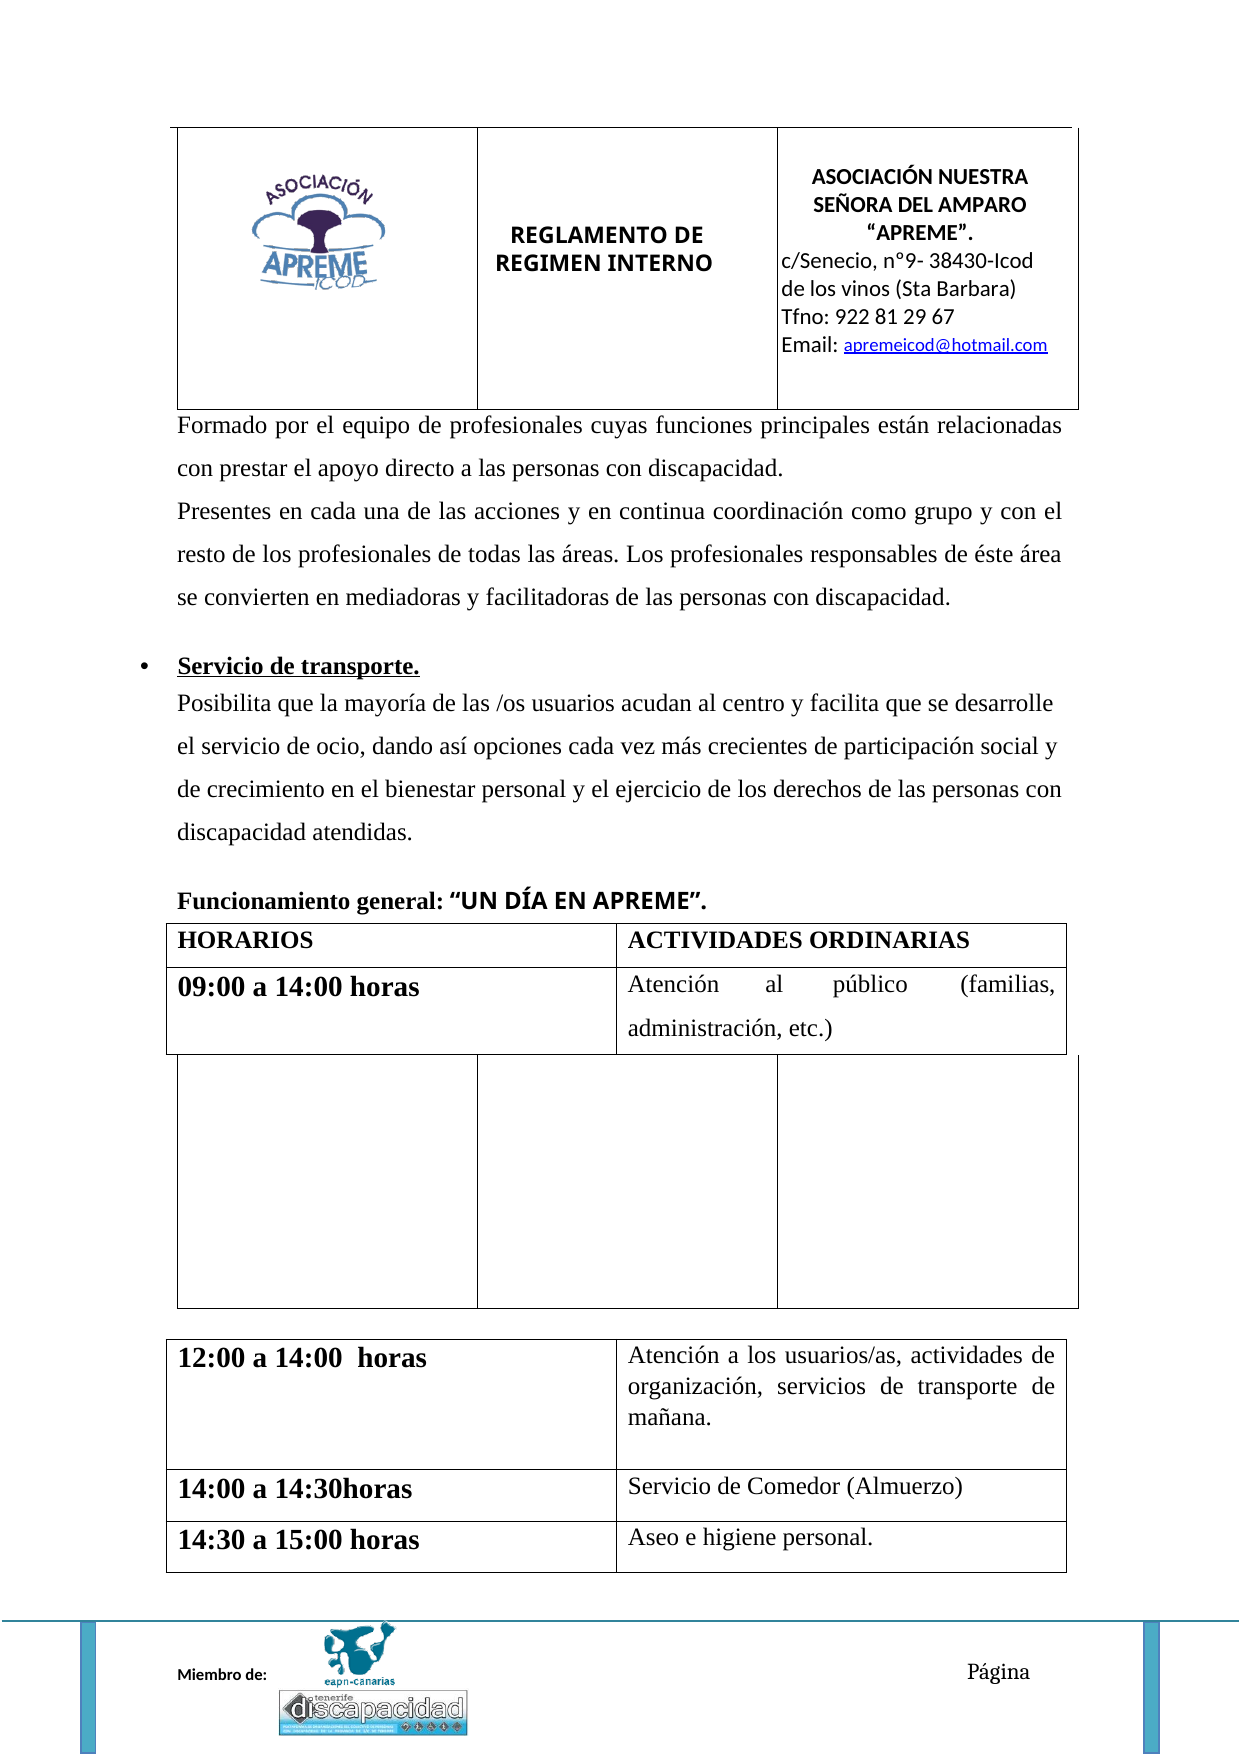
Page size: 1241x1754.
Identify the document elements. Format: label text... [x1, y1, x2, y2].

table_cell Servicio de Comedor (Almuerzo) [617, 1470, 1066, 1521]
table_header [478, 1055, 777, 1308]
table_header [778, 128, 1078, 409]
table_header [178, 128, 477, 409]
text Funcionamiento general: “UN DÍA EN APREME”. [177, 884, 1063, 917]
text Posibilita que la mayoría de las /os usuarios acudan al centro y facilita que se desarrolle el servicio de ocio, dando así opciones cada vez más crecientes de participación social y de crecimiento en el bienestar personal y el ejercicio de los derechos de las personas con discapacidad atendidas. [177, 688, 1063, 846]
table_header Atención a los usuarios/as, actividades de organización, servicios de transporte de mañana. [617, 1340, 1066, 1469]
table_cell 14:30 a 15:00 horas [167, 1522, 616, 1572]
list Servicio de transporte. [140, 651, 1063, 679]
text Formado por el equipo de profesionales cuyas funciones principales están relacionadas con prestar el apoyo directo a las personas con discapacidad. [177, 410, 1063, 482]
table_cell 14:00 a 14:30horas [167, 1470, 616, 1521]
table_cell Atención al público (familias, administración, etc.) [617, 968, 1066, 1054]
table_cell Aseo e higiene personal. [617, 1522, 1066, 1572]
table_header HORARIOS [167, 924, 616, 967]
table_cell 09:00 a 14:00 horas [167, 968, 616, 1054]
table_header [478, 128, 777, 409]
table_header [778, 1055, 1078, 1308]
text Presentes en cada una de las acciones y en continua coordinación como grupo y con el resto de los profesionales de todas las áreas. Los profesionales responsables de éste área se convierten en mediadoras y facilitadoras de las personas con discapacidad. [177, 496, 1063, 612]
table_header [178, 1055, 477, 1308]
table_header 12:00 a 14:00 horas [167, 1340, 616, 1469]
table_header ACTIVIDADES ORDINARIAS [617, 924, 1066, 967]
